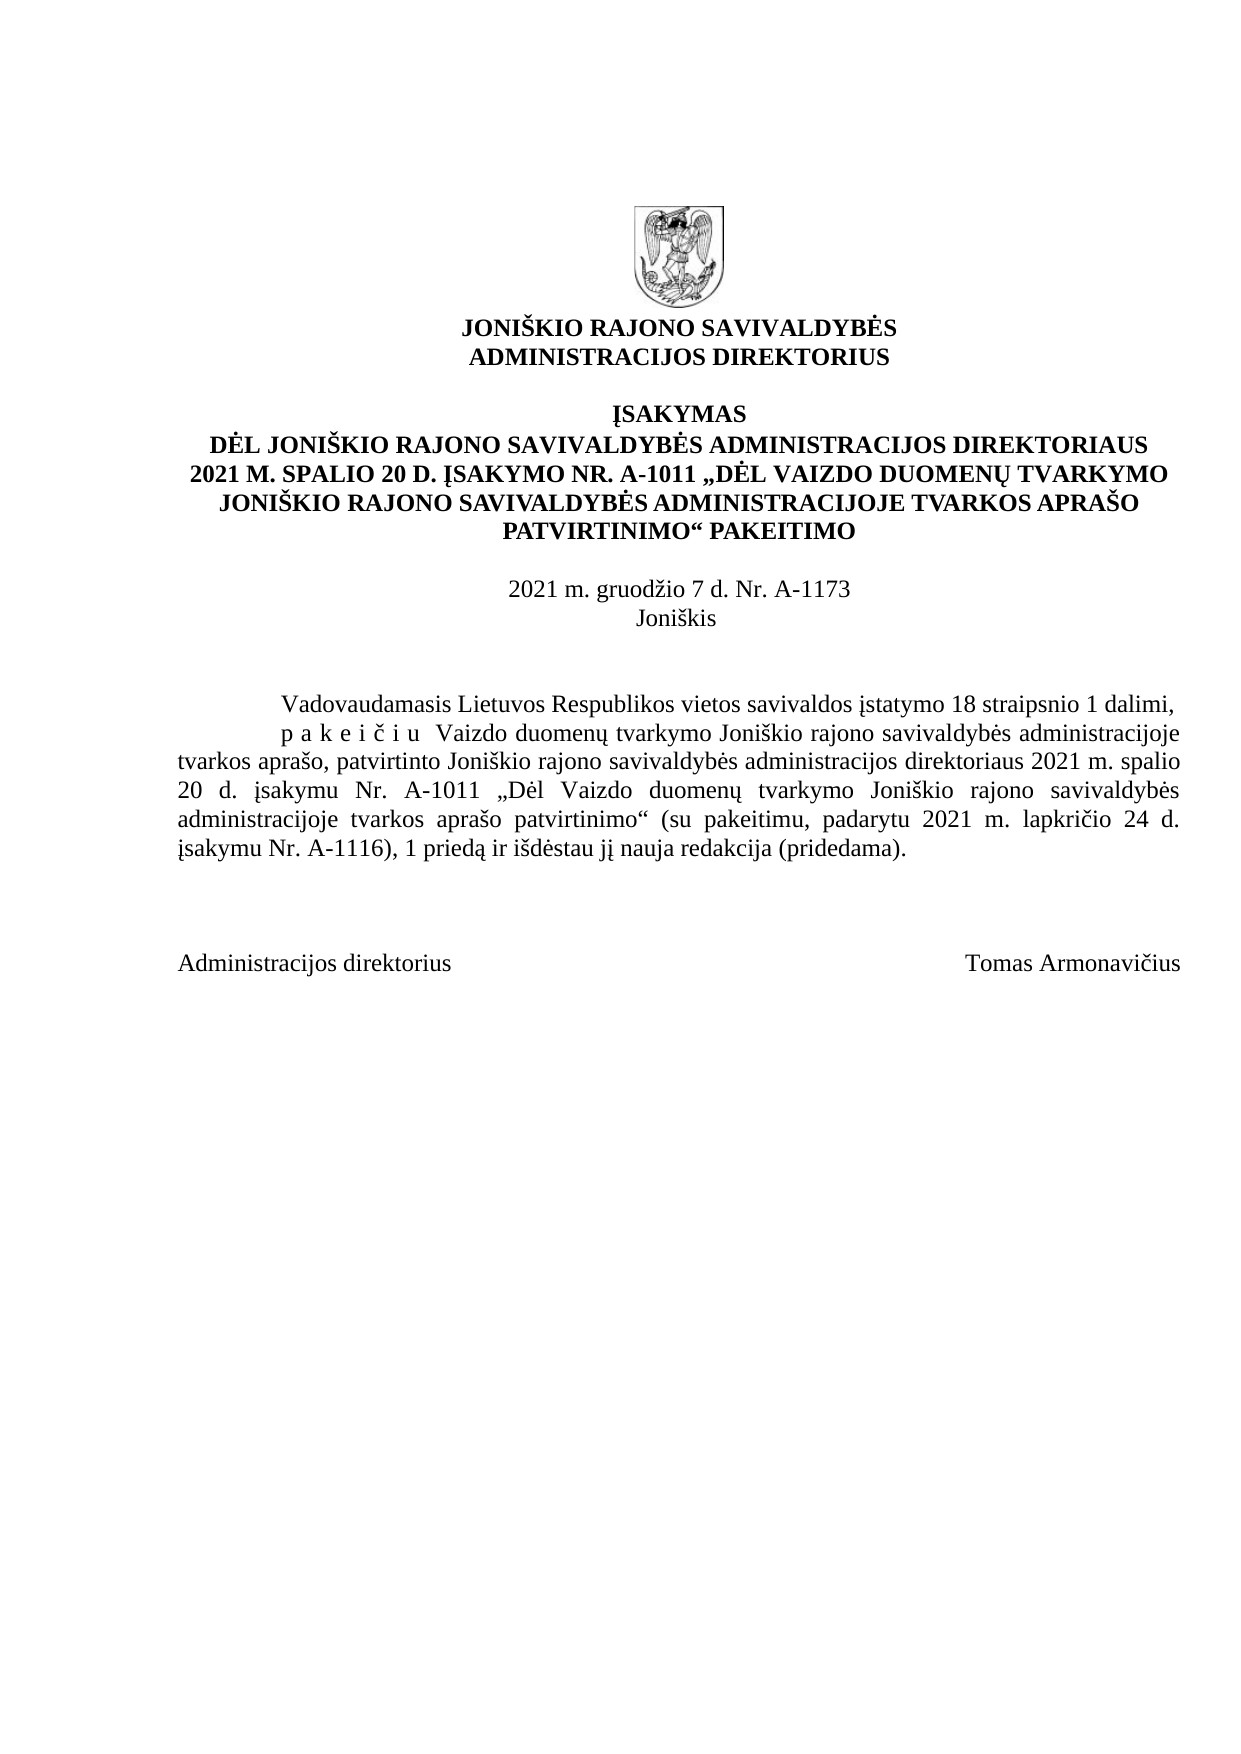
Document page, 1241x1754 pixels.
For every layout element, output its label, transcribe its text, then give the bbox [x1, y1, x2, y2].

text 2021 m. gruodžio 7 d. Nr. A-1173 [177, 574, 1181, 603]
text Joniškis [177, 603, 1181, 631]
text p a k e i č i u Vaizdo duomenų tvarkymo Joniškio rajono savivaldybės administracijoje tvarkos aprašo, patvirtinto Joniškio rajono savivaldybės administracijos direktoriaus 2021 m. spalio 20 d. įsakymu Nr. A-1011 „Dėl Vaizdo duomenų tvarkymo Joniškio rajono savivaldybės administracijoje tvarkos aprašo patvirtinimo“ (su pakeitimu, padarytu 2021 m. lapkričio 24 d. įsakymu Nr. A-1116), 1 priedą ir išdėstau jį nauja redakcija (pridedama). [177, 718, 1181, 861]
text DĖL JONIŠKIO RAJONO SAVIVALDYBĖS ADMINISTRACIJOS DIREKTORIAUS 2021 M. SPALIO 20 D. ĮSAKYMO NR. a-1011 „DĖL VAIZDO DUOMENŲ TVARKYMO JONIŠKIO RAJONO SAVIVALDYBĖS ADMINISTRACIJOJE TVARKOS APRAŠO PATVIRTINIMO“ PAKEITIMO [177, 430, 1181, 545]
text Administracijos direktorius Tomas Armonavičius [177, 948, 1181, 976]
text Joniškio rajono savivaldybės Administracijos direktorius [177, 313, 1181, 370]
subtitle Įsakymas [177, 399, 1181, 428]
text Vadovaudamasis Lietuvos Respublikos vietos savivaldos įstatymo 18 straipsnio 1 dalimi, [177, 689, 1181, 718]
